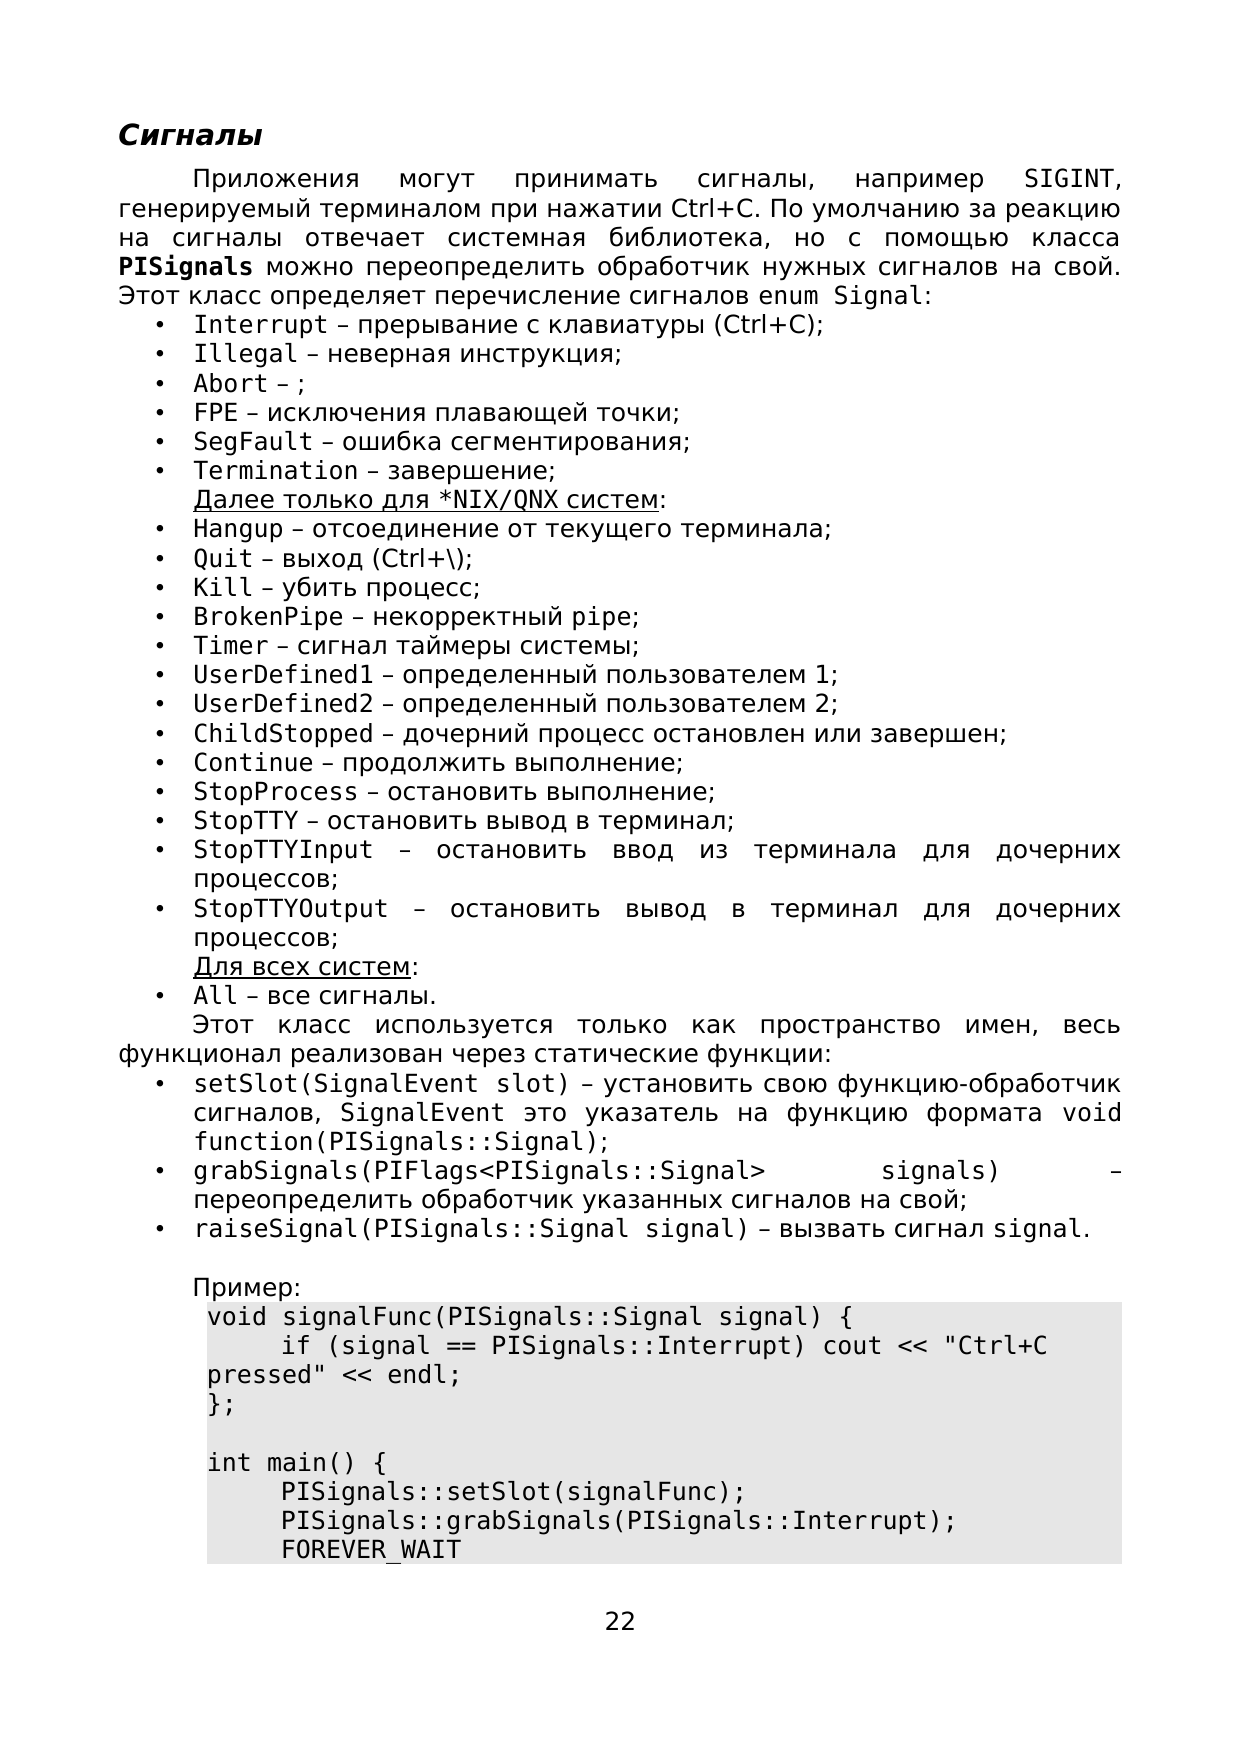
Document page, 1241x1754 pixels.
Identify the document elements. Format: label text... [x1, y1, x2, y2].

list All – все сигналы. [156, 981, 1122, 1010]
list setSlot(SignalEvent slot) – установить свою функцию-обработчик сигналов, SignalEvent это указатель на функцию формата void function(PISignals::Signal); [156, 1069, 1122, 1156]
list Далее только для *NIX/QNX систем: [156, 485, 1122, 514]
text Этот класс используется только как пространство имен, весь функционал реализован через статические функции: [118, 1010, 1122, 1069]
list Kill – убить процесс; [156, 573, 1122, 602]
list Для всех систем: [156, 952, 1122, 981]
subtitle Сигналы [118, 118, 1122, 152]
list Continue – продолжить выполнение; [156, 748, 1122, 777]
text int main() { [207, 1448, 1122, 1477]
text FOREVER_WAIT [207, 1535, 1122, 1564]
list raiseSignal(PISignals::Signal signal) – вызвать сигнал signal. [156, 1214, 1122, 1244]
list Interrupt – прерывание с клавиатуры (Ctrl+C); [156, 310, 1122, 339]
list Timer – сигнал таймеры системы; [156, 631, 1122, 660]
text Приложения могут принимать сигналы, например SIGINT, генерируемый терминалом при нажатии Ctrl+C. По умолчанию за реакцию на сигналы отвечает системная библиотека, но с помощью класса PISignals можно переопределить обработчик нужных сигналов на свой. Этот класс определяет перечисление сигналов enum Signal: [118, 164, 1122, 310]
list Termination – завершение; [156, 456, 1122, 485]
list ChildStopped – дочерний процесс остановлен или завершен; [156, 719, 1122, 748]
text }; [207, 1389, 1122, 1419]
text Пример: [118, 1273, 1122, 1302]
list Illegal – неверная инструкция; [156, 339, 1122, 369]
list Hangup – отсоединение от текущего терминала; [156, 514, 1122, 544]
text void signalFunc(PISignals::Signal signal) { [207, 1302, 1122, 1331]
list Quit – выход (Ctrl+\); [156, 544, 1122, 573]
list UserDefined2 – определенный пользователем 2; [156, 689, 1122, 719]
list StopTTY – остановить вывод в терминал; [156, 806, 1122, 835]
text if (signal == PISignals::Interrupt) cout << "Ctrl+C pressed" << endl; [207, 1331, 1122, 1389]
list grabSignals(PIFlags<PISignals::Signal> signals) – переопределить обработчик указанных сигналов на свой; [156, 1156, 1122, 1214]
list BrokenPipe – некорректный pipe; [156, 602, 1122, 631]
list StopProcess – остановить выполнение; [156, 777, 1122, 806]
list FPE – исключения плавающей точки; [156, 398, 1122, 427]
list StopTTYInput – остановить ввод из терминала для дочерних процессов; [156, 835, 1122, 894]
text PISignals::grabSignals(PISignals::Interrupt); [207, 1506, 1122, 1535]
list Abort – ; [156, 369, 1122, 398]
list SegFault – ошибка сегментирования; [156, 427, 1122, 456]
text PISignals::setSlot(signalFunc); [207, 1477, 1122, 1506]
list UserDefined1 – определенный пользователем 1; [156, 660, 1122, 689]
list StopTTYOutput – остановить вывод в терминал для дочерних процессов; [156, 894, 1122, 952]
